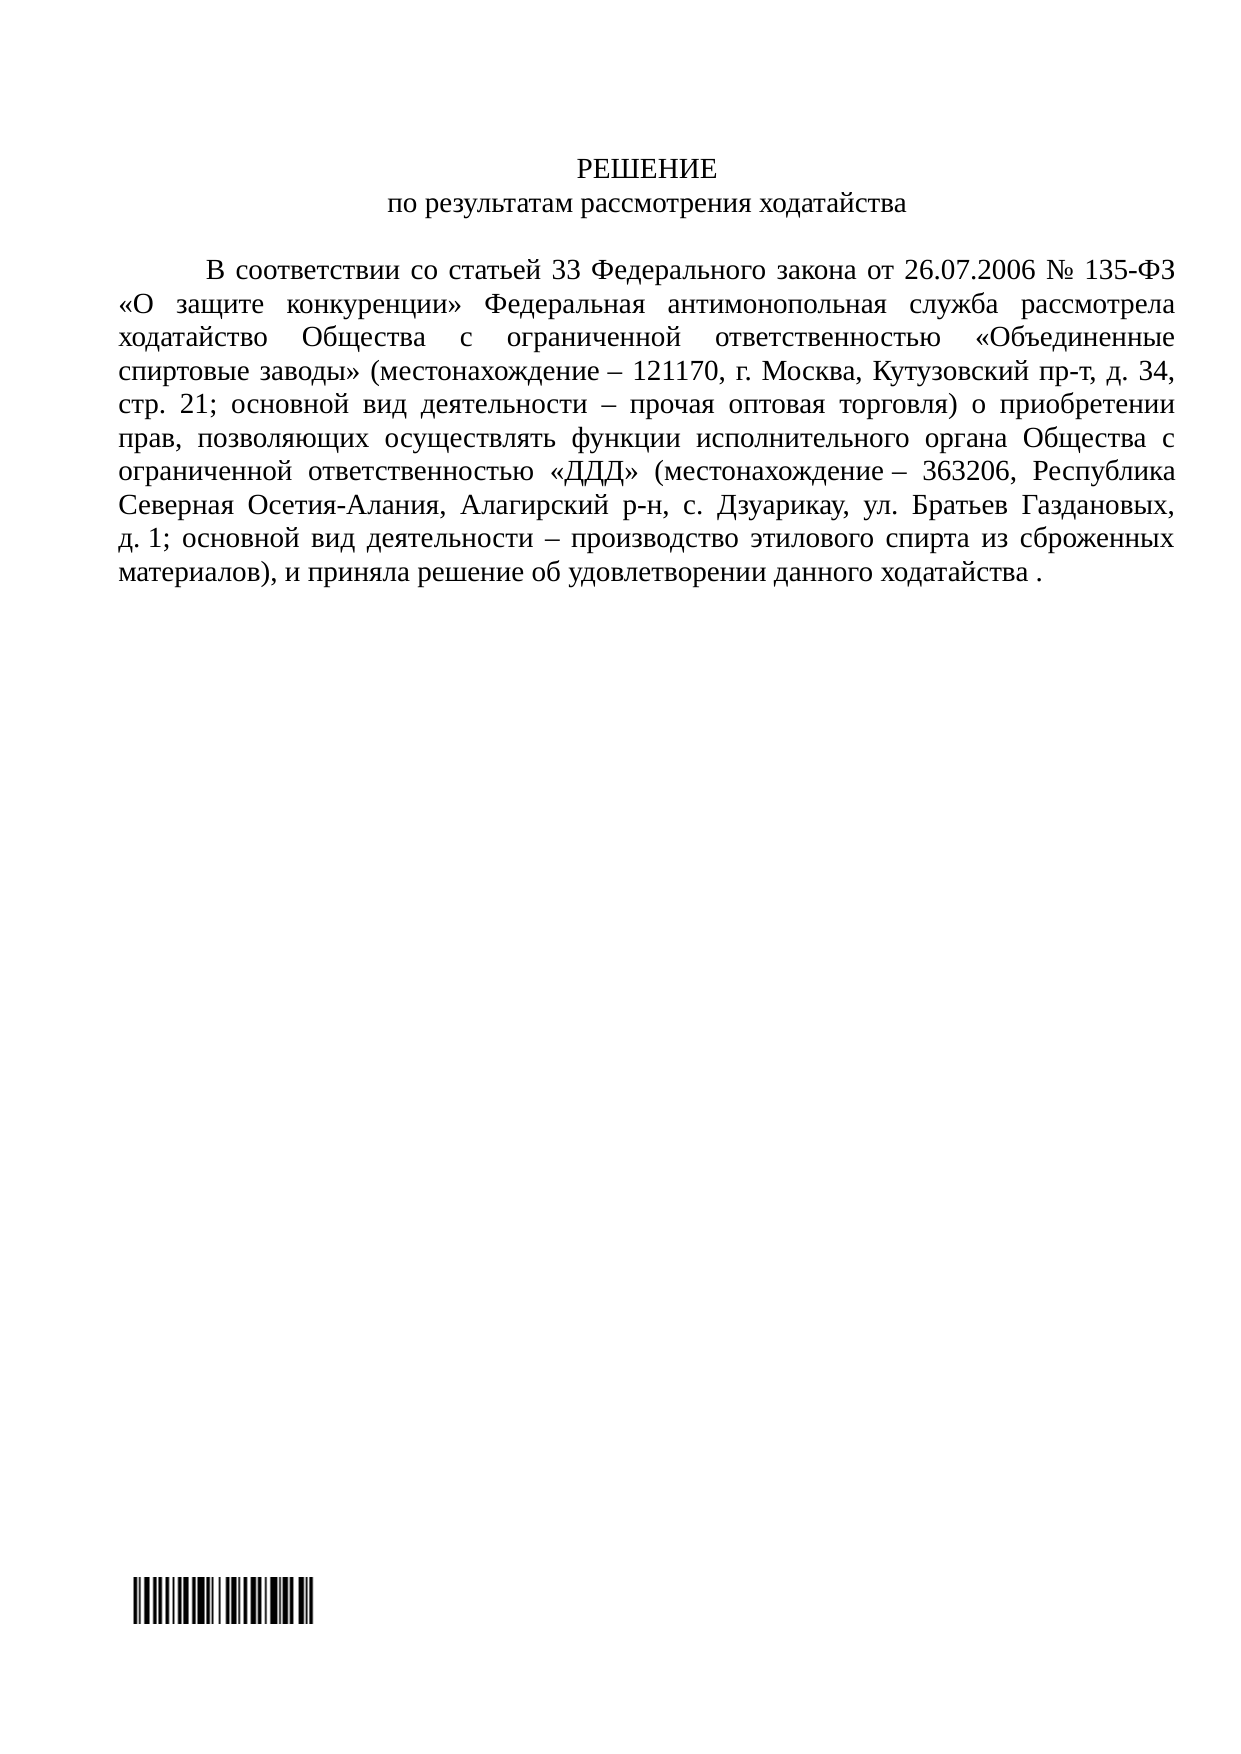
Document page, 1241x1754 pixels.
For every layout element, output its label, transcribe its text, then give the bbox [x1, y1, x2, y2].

text РЕШЕНИЕ [118, 152, 1176, 185]
text по результатам рассмотрения ходатайства [118, 185, 1176, 219]
text В соответствии со статьей 33 Федерального закона от 26.07.2006 № 135-ФЗ «О защите конкуренции» Федеральная антимонопольная служба рассмотрела ходатайство Общества с ограниченной ответственностью «Объединенные спиртовые заводы» (местонахождение – 121170, г. Москва, Кутузовский пр-т, д. 34, стр. 21; основной вид деятельности – прочая оптовая торговля) о приобретении прав, позволяющих осуществлять функции исполнительного органа Общества с ограниченной ответственностью «ДДД» (местонахождение – 363206, Республика Северная Осетия-Алания, Алагирский р-н, с. Дзуарикау, ул. Братьев Газдановых, д. 1; основной вид деятельности – производство этилового спирта из сброженных материалов), и приняла решение об удовлетворении данного ходатайства . [118, 252, 1176, 588]
picture [118, 1577, 331, 1624]
